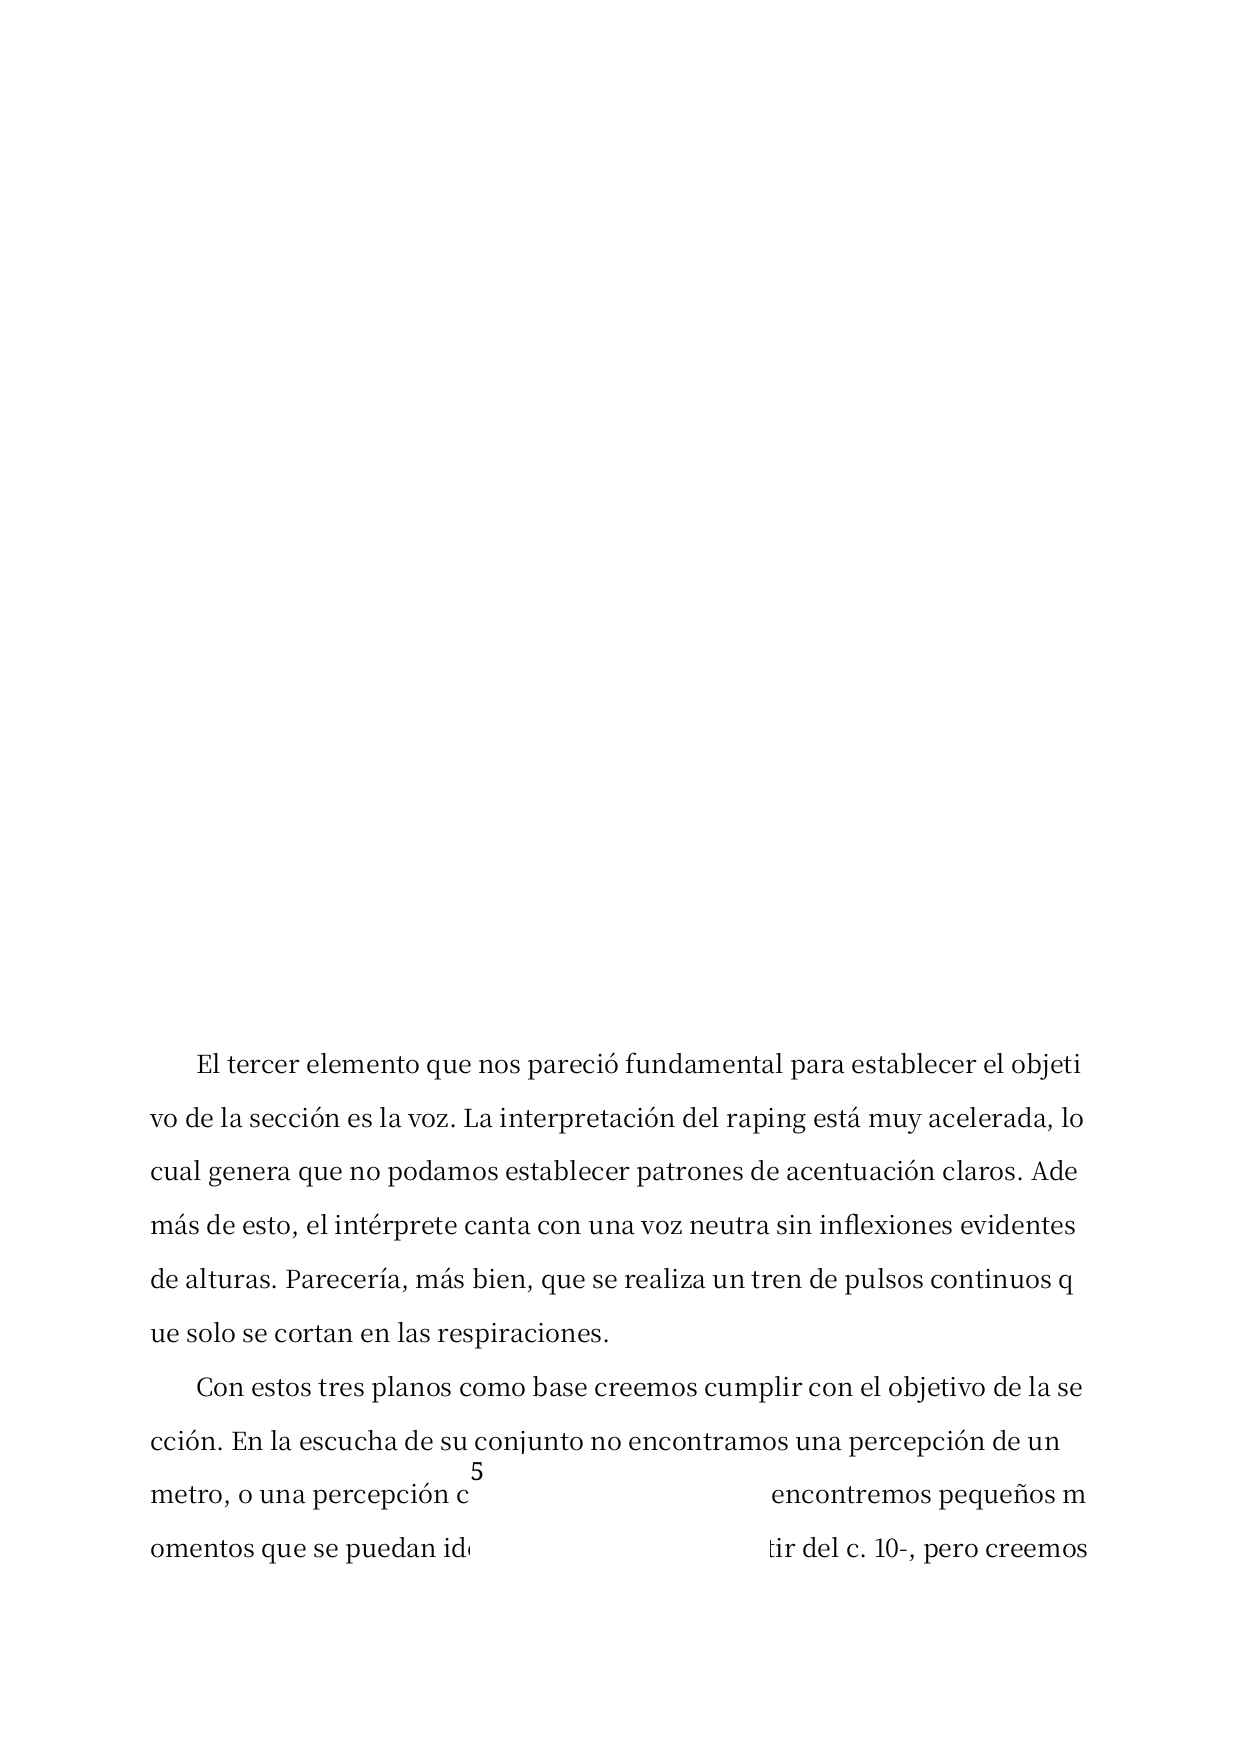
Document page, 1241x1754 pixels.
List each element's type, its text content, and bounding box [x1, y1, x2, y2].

text El tercer elemento que nos pareció fundamental para establecer el objetivo de la sección es la voz. La interpretación del raping está muy acelerada, lo cual genera que no podamos establecer patrones de acentuación claros. Además de esto, el intérprete canta con una voz neutra sin inflexiones evidentes de alturas. Parecería, más bien, que se realiza un tren de pulsos continuos que solo se cortan en las respiraciones. [150, 1044, 1090, 1349]
text Con estos tres planos como base creemos cumplir con el objetivo de la sección. En la escucha de su conjunto no encontramos una percepción de un metro, o una percepción clara de un pulso. Tal vez encontremos pequeños momentos que se puedan identificar un pulso - a partir del c. 10-, pero creemos [150, 1367, 1090, 1565]
